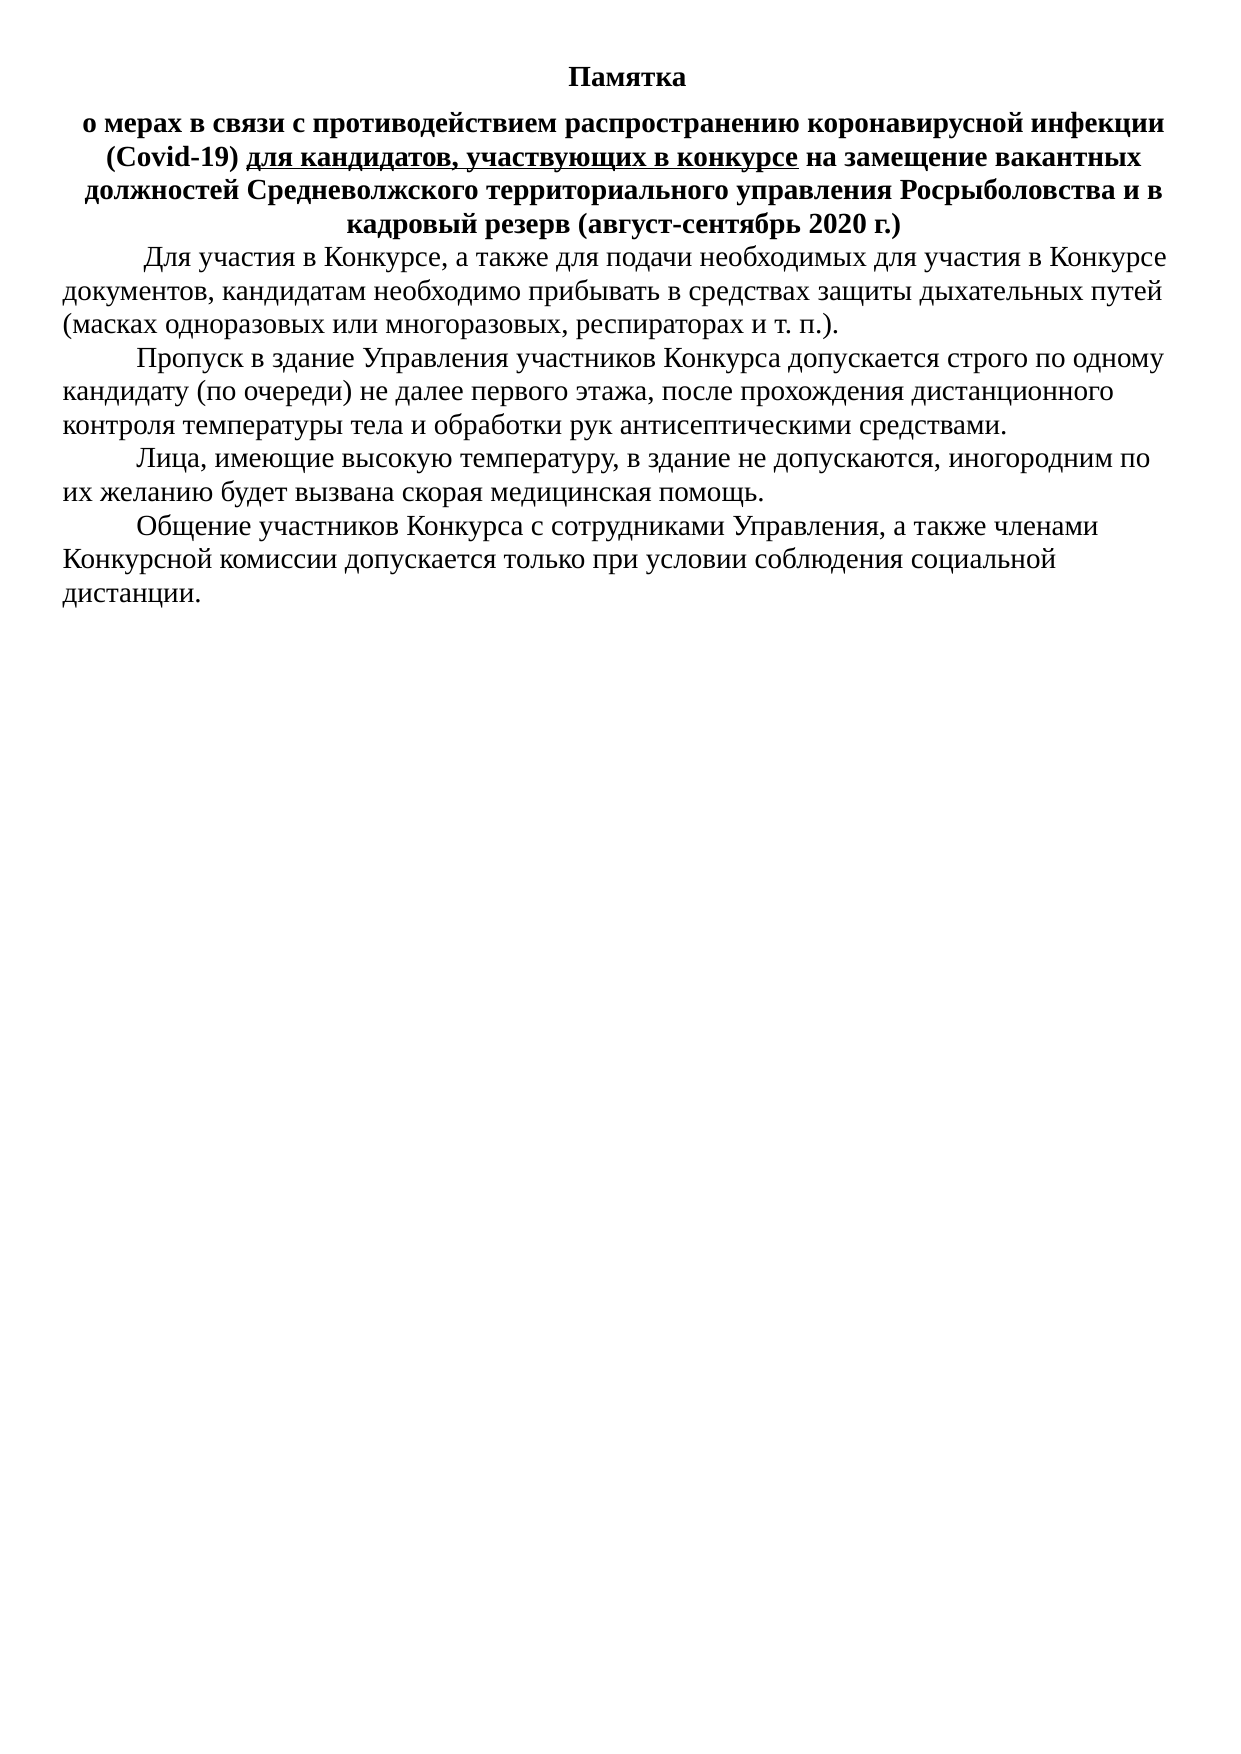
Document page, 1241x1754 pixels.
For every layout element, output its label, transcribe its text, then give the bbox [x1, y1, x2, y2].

text Общение участников Конкурса с сотрудниками Управления, а также членами Конкурсной комиссии допускается только при условии соблюдения социальной дистанции. [62, 508, 1185, 608]
text о мерах в связи с противодействием распространению коронавирусной инфекции (Covid-19) для кандидатов, участвующих в конкурсе на замещение вакантных должностей Средневолжского территориального управления Росрыболовства и в кадровый резерв (август-сентябрь 2020 г.) [62, 105, 1185, 239]
text Лица, имеющие высокую температуру, в здание не допускаются, иногородним по их желанию будет вызвана скорая медицинская помощь. [62, 441, 1185, 508]
text Для участия в Конкурсе, а также для подачи необходимых для участия в Конкурсе документов, кандидатам необходимо прибывать в средствах защиты дыхательных путей (масках одноразовых или многоразовых, респираторах и т. п.). [62, 239, 1185, 340]
text Памятка [62, 59, 1185, 93]
text Пропуск в здание Управления участников Конкурса допускается строго по одному кандидату (по очереди) не далее первого этажа, после прохождения дистанционного контроля температуры тела и обработки рук антисептическими средствами. [62, 340, 1185, 441]
